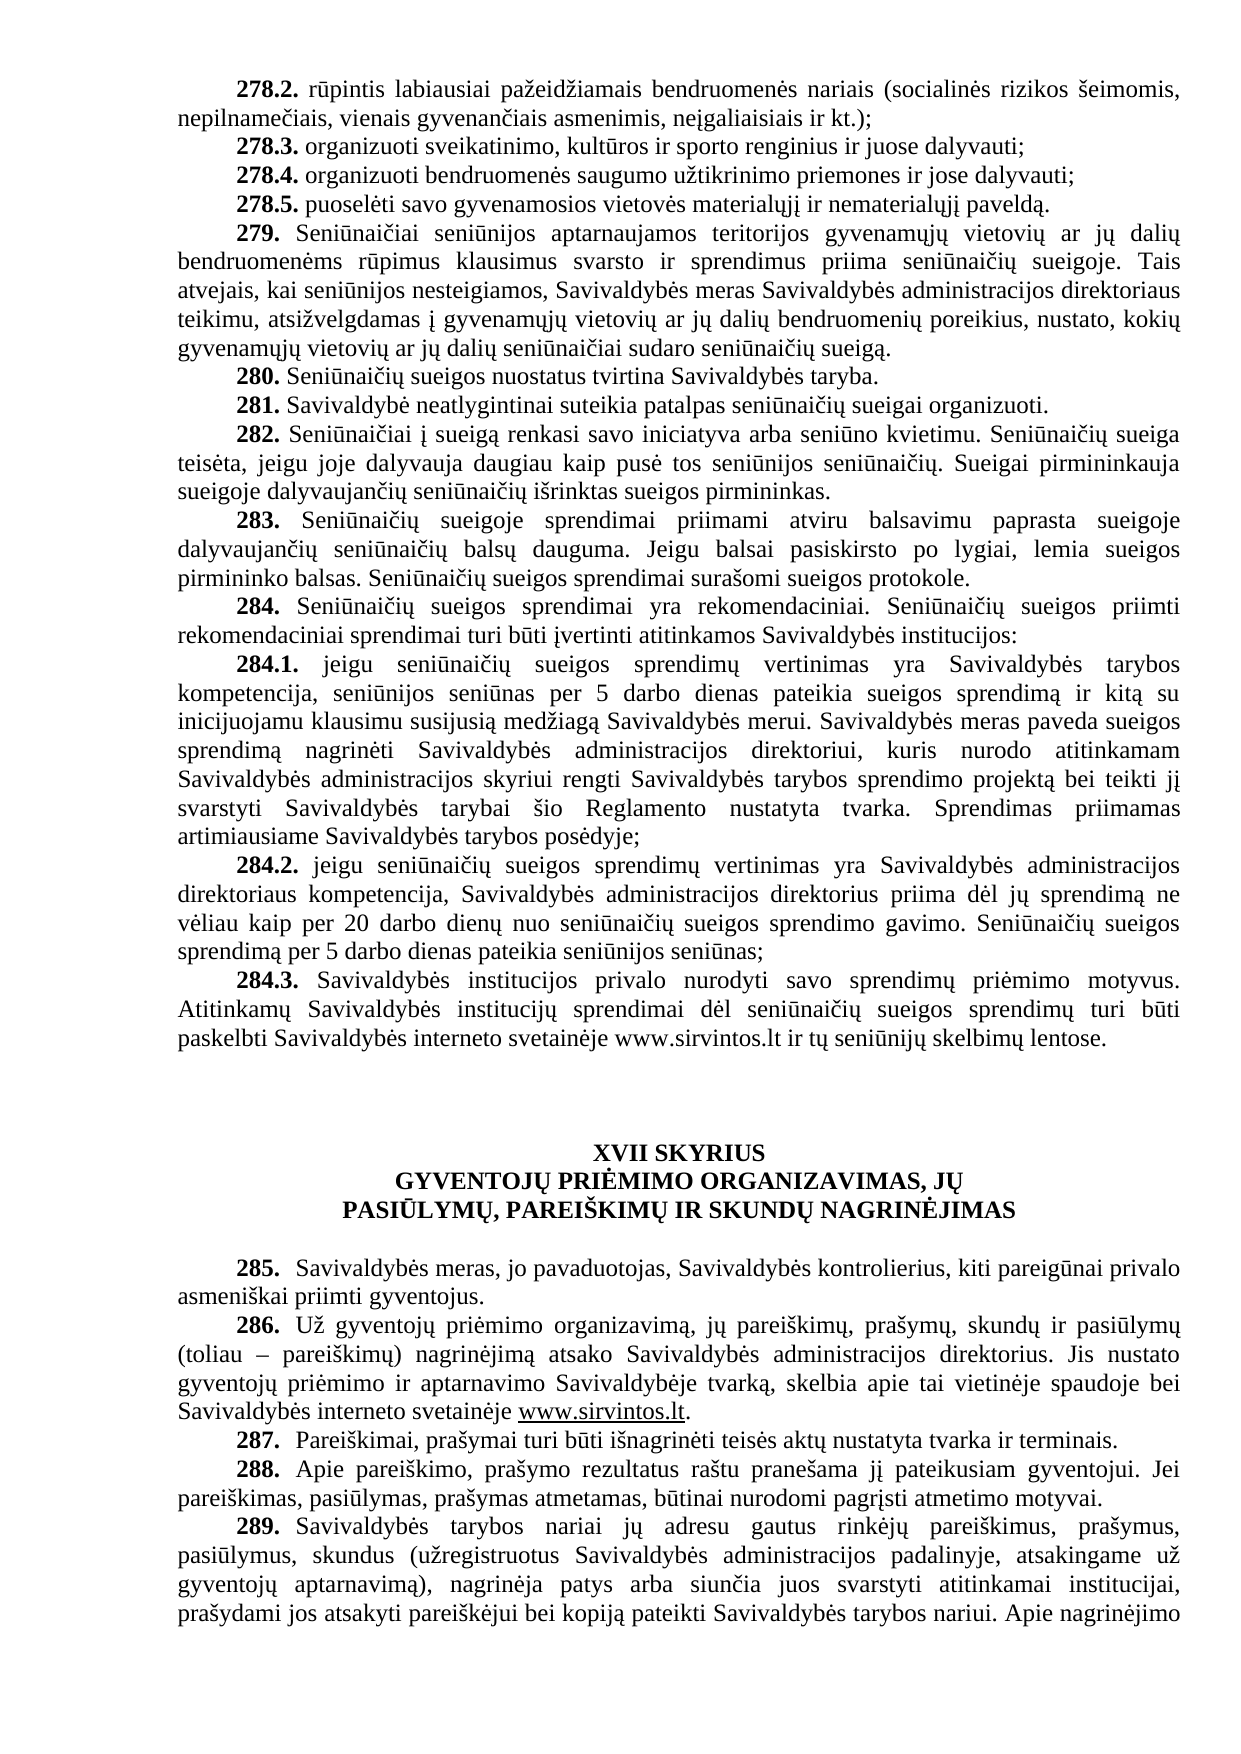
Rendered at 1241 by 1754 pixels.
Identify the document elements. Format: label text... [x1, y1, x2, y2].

text GYVENTOJŲ PRIĖMIMO ORGANIZAVIMAS, JŲ [177, 1166, 1181, 1195]
text 286. Už gyventojų priėmimo organizavimą, jų pareiškimų, prašymų, skundų ir pasiūlymų (toliau – pareiškimų) nagrinėjimą atsako Savivaldybės administracijos direktorius. Jis nustato gyventojų priėmimo ir aptarnavimo Savivaldybėje tvarką, skelbia apie tai vietinėje spaudoje bei Savivaldybės interneto svetainėje www.sirvintos.lt. [177, 1310, 1181, 1425]
text 278.2. rūpintis labiausiai pažeidžiamais bendruomenės nariais (socialinės rizikos šeimomis, nepilnamečiais, vienais gyvenančiais asmenimis, neįgaliaisiais ir kt.); [177, 74, 1181, 131]
text 288. Apie pareiškimo, prašymo rezultatus raštu pranešama jį pateikusiam gyventojui. Jei pareiškimas, pasiūlymas, prašymas atmetamas, būtinai nurodomi pagrįsti atmetimo motyvai. [177, 1454, 1181, 1511]
text 278.5. puoselėti savo gyvenamosios vietovės materialųjį ir nematerialųjį paveldą. [177, 189, 1181, 218]
text 284. Seniūnaičių sueigos sprendimai yra rekomendaciniai. Seniūnaičių sueigos priimti rekomendaciniai sprendimai turi būti įvertinti atitinkamos Savivaldybės institucijos: [177, 591, 1181, 649]
text 284.2. jeigu seniūnaičių sueigos sprendimų vertinimas yra Savivaldybės administracijos direktoriaus kompetencija, Savivaldybės administracijos direktorius priima dėl jų sprendimą ne vėliau kaip per 20 darbo dienų nuo seniūnaičių sueigos sprendimo gavimo. Seniūnaičių sueigos sprendimą per 5 darbo dienas pateikia seniūnijos seniūnas; [177, 850, 1181, 965]
text XVII SKYRIUS [177, 1138, 1181, 1166]
text 289. Savivaldybės tarybos nariai jų adresu gautus rinkėjų pareiškimus, prašymus, pasiūlymus, skundus (užregistruotus Savivaldybės administracijos padalinyje, atsakingame už gyventojų aptarnavimą), nagrinėja patys arba siunčia juos svarstyti atitinkamai institucijai, prašydami jos atsakyti pareiškėjui bei kopiją pateikti Savivaldybės tarybos nariui. Apie nagrinėjimo [177, 1511, 1181, 1626]
text 287. Pareiškimai, prašymai turi būti išnagrinėti teisės aktų nustatyta tvarka ir terminais. [177, 1425, 1181, 1454]
text 279. Seniūnaičiai seniūnijos aptarnaujamos teritorijos gyvenamųjų vietovių ar jų dalių bendruomenėms rūpimus klausimus svarsto ir sprendimus priima seniūnaičių sueigoje. Tais atvejais, kai seniūnijos nesteigiamos, Savivaldybės meras Savivaldybės administracijos direktoriaus teikimu, atsižvelgdamas į gyvenamųjų vietovių ar jų dalių bendruomenių poreikius, nustato, kokių gyvenamųjų vietovių ar jų dalių seniūnaičiai sudaro seniūnaičių sueigą. [177, 218, 1181, 361]
text 285. Savivaldybės meras, jo pavaduotojas, Savivaldybės kontrolierius, kiti pareigūnai privalo asmeniškai priimti gyventojus. [177, 1253, 1181, 1310]
text 281. Savivaldybė neatlygintinai suteikia patalpas seniūnaičių sueigai organizuoti. [177, 390, 1181, 419]
text 284.3. Savivaldybės institucijos privalo nurodyti savo sprendimų priėmimo motyvus. Atitinkamų Savivaldybės institucijų sprendimai dėl seniūnaičių sueigos sprendimų turi būti paskelbti Savivaldybės interneto svetainėje www.sirvintos.lt ir tų seniūnijų skelbimų lentose. [177, 965, 1181, 1051]
text 280. Seniūnaičių sueigos nuostatus tvirtina Savivaldybės taryba. [177, 361, 1181, 390]
text PASIŪLYMŲ, PAREIŠKIMŲ IR SKUNDŲ NAGRINĖJIMAS [177, 1195, 1181, 1224]
text 282. Seniūnaičiai į sueigą renkasi savo iniciatyva arba seniūno kvietimu. Seniūnaičių sueiga teisėta, jeigu joje dalyvauja daugiau kaip pusė tos seniūnijos seniūnaičių. Sueigai pirmininkauja sueigoje dalyvaujančių seniūnaičių išrinktas sueigos pirmininkas. [177, 419, 1181, 505]
text 284.1. jeigu seniūnaičių sueigos sprendimų vertinimas yra Savivaldybės tarybos kompetencija, seniūnijos seniūnas per 5 darbo dienas pateikia sueigos sprendimą ir kitą su inicijuojamu klausimu susijusią medžiagą Savivaldybės merui. Savivaldybės meras paveda sueigos sprendimą nagrinėti Savivaldybės administracijos direktoriui, kuris nurodo atitinkamam Savivaldybės administracijos skyriui rengti Savivaldybės tarybos sprendimo projektą bei teikti jį svarstyti Savivaldybės tarybai šio Reglamento nustatyta tvarka. Sprendimas priimamas artimiausiame Savivaldybės tarybos posėdyje; [177, 649, 1181, 850]
text 278.4. organizuoti bendruomenės saugumo užtikrinimo priemones ir jose dalyvauti; [177, 160, 1181, 189]
text 283. Seniūnaičių sueigoje sprendimai priimami atviru balsavimu paprasta sueigoje dalyvaujančių seniūnaičių balsų dauguma. Jeigu balsai pasiskirsto po lygiai, lemia sueigos pirmininko balsas. Seniūnaičių sueigos sprendimai surašomi sueigos protokole. [177, 505, 1181, 591]
text 278.3. organizuoti sveikatinimo, kultūros ir sporto renginius ir juose dalyvauti; [177, 131, 1181, 160]
